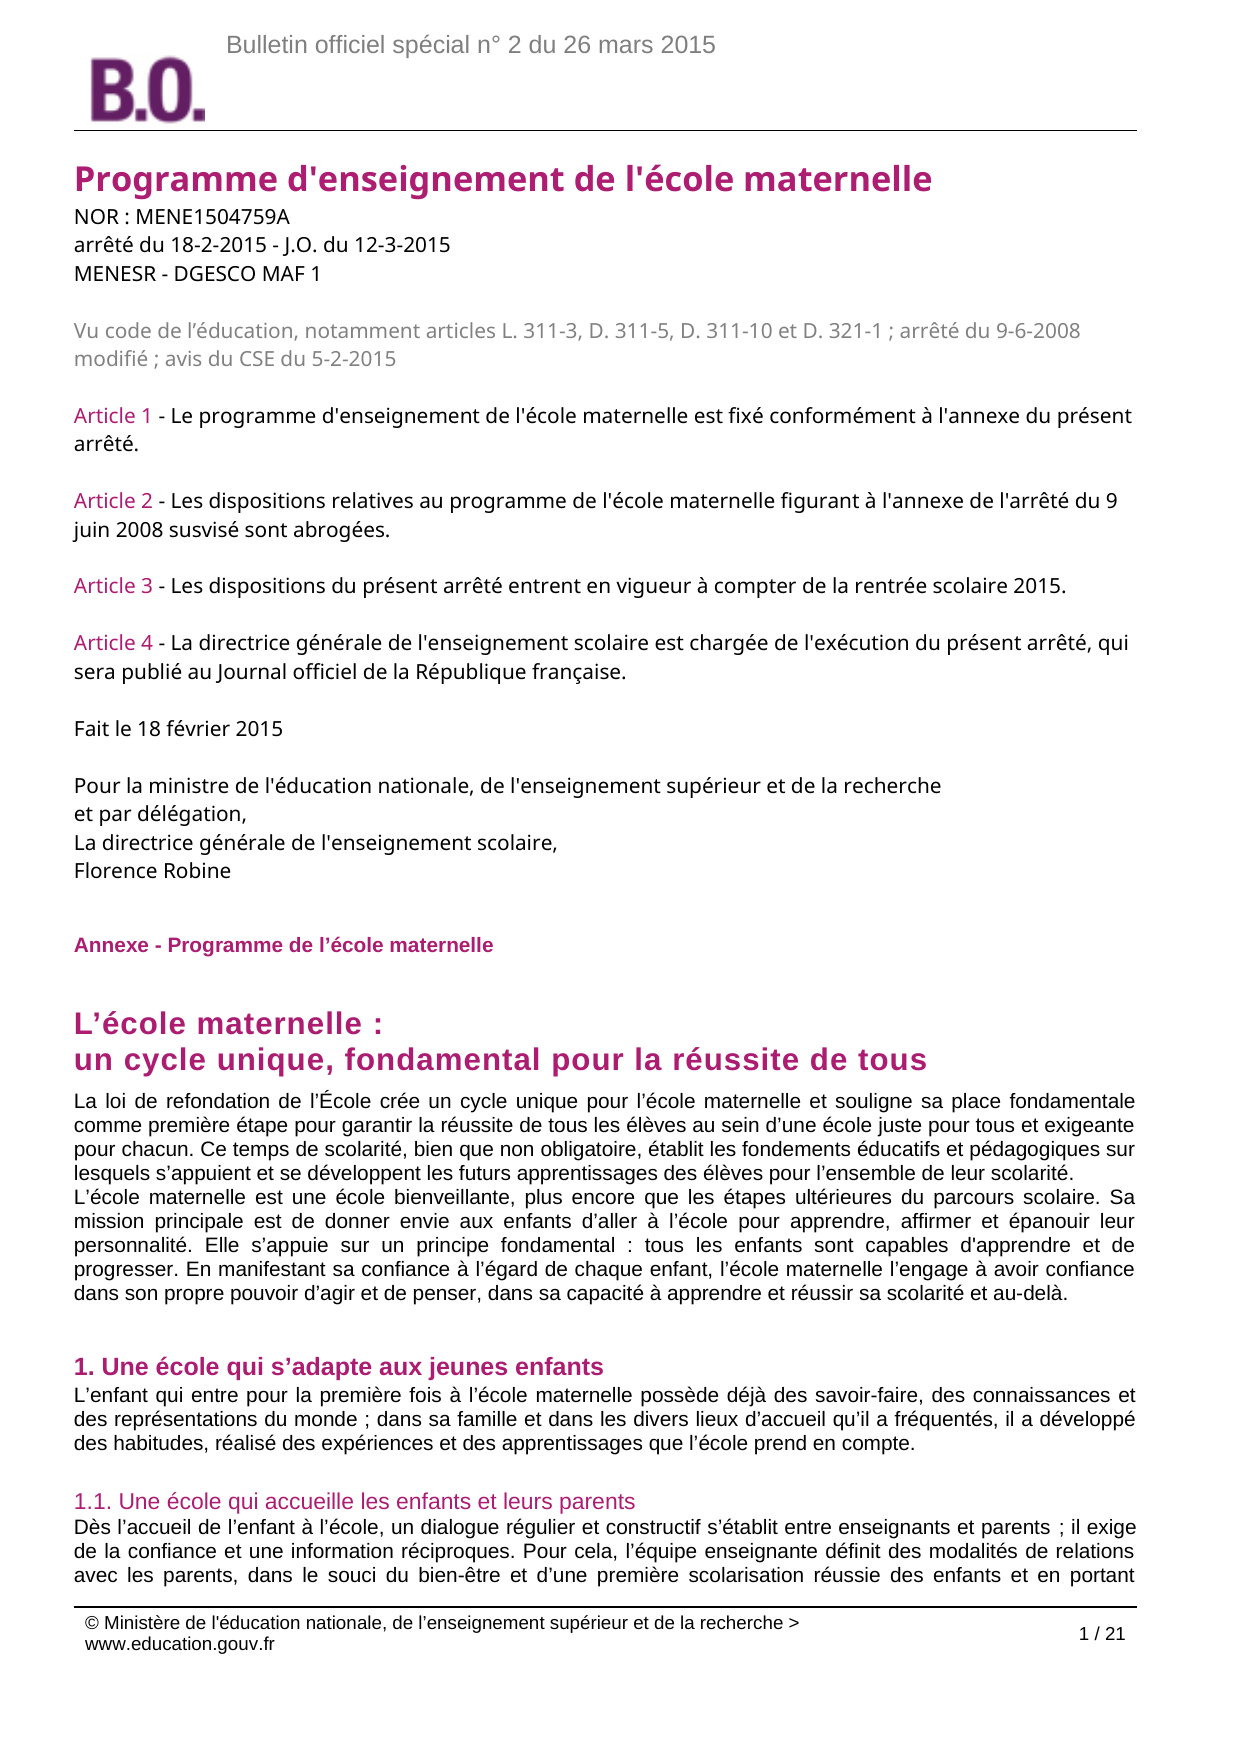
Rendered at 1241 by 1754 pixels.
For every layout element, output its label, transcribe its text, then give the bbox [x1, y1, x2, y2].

text Article 3 - Les dispositions du présent arrêté entrent en vigueur à compter de la rentrée scolaire 2015. [74, 572, 1137, 600]
text Florence Robine [74, 856, 1137, 884]
text arrêté du 18-2-2015 - J.O. du 12-3-2015 [74, 230, 1137, 259]
text Fait le 18 février 2015 [74, 714, 1137, 742]
text Programme d'enseignement de l'école maternelle [74, 155, 1137, 202]
text L’enfant qui entre pour la première fois à l’école maternelle possède déjà des savoir-faire, des connaissances et des représentations du monde ; dans sa famille et dans les divers lieux d’accueil qu’il a fréquentés, il a développé des habitudes, réalisé des expériences et des apprentissages que l’école prend en compte. [74, 1383, 1137, 1455]
text La loi de refondation de l’École crée un cycle unique pour l’école maternelle et souligne sa place fondamentale comme première étape pour garantir la réussite de tous les élèves au sein d’une école juste pour tous et exigeante pour chacun. Ce temps de scolarité, bien que non obligatoire, établit les fondements éducatifs et pédagogiques sur lesquels s’appuient et se développent les futurs apprentissages des élèves pour l’ensemble de leur scolarité. [74, 1089, 1137, 1185]
text Article 2 - Les dispositions relatives au programme de l'école maternelle figurant à l'annexe de l'arrêté du 9 juin 2008 susvisé sont abrogées. [74, 486, 1137, 543]
text Dès l’accueil de l’enfant à l’école, un dialogue régulier et constructif s’établit entre enseignants et parents ; il exige de la confiance et une information réciproques. Pour cela, l’équipe enseignante définit des modalités de relations avec les parents, dans le souci du bien-être et d’une première scolarisation réussie des enfants et en portant [74, 1515, 1137, 1587]
text 1. Une école qui s’adapte aux jeunes enfants [74, 1352, 1137, 1381]
text L’école maternelle est une école bienveillante, plus encore que les étapes ultérieures du parcours scolaire. Sa mission principale est de donner envie aux enfants d’aller à l’école pour apprendre, affirmer et épanouir leur personnalité. Elle s’appuie sur un principe fondamental : tous les enfants sont capables d'apprendre et de progresser. En manifestant sa confiance à l’égard de chaque enfant, l’école maternelle l’engage à avoir confiance dans son propre pouvoir d’agir et de penser, dans sa capacité à apprendre et réussir sa scolarité et au-delà. [74, 1185, 1137, 1305]
text La directrice générale de l'enseignement scolaire, [74, 828, 1137, 856]
text Article 1 - Le programme d'enseignement de l'école maternelle est fixé conformément à l'annexe du présent arrêté. [74, 401, 1137, 458]
text Pour la ministre de l'éducation nationale, de l'enseignement supérieur et de la recherche [74, 771, 1137, 799]
text Annexe - Programme de l’école maternelle [74, 932, 1137, 956]
text Article 4 - La directrice générale de l'enseignement scolaire est chargée de l'exécution du présent arrêté, qui sera publié au Journal officiel de la République française. [74, 628, 1137, 685]
text L’école maternelle : un cycle unique, fondamental pour la réussite de tous [74, 1005, 1137, 1077]
text MENESR - DGESCO MAF 1 [74, 259, 1137, 287]
text et par délégation, [74, 799, 1137, 828]
text Vu code de l’éducation, notamment articles L. 311-3, D. 311-5, D. 311-10 et D. 321-1 ; arrêté du 9-6-2008 modifié ; avis du CSE du 5-2-2015 [74, 316, 1137, 373]
text 1.1. Une école qui accueille les enfants et leurs parents [74, 1488, 1137, 1515]
text NOR : MENE1504759A [74, 202, 1137, 230]
